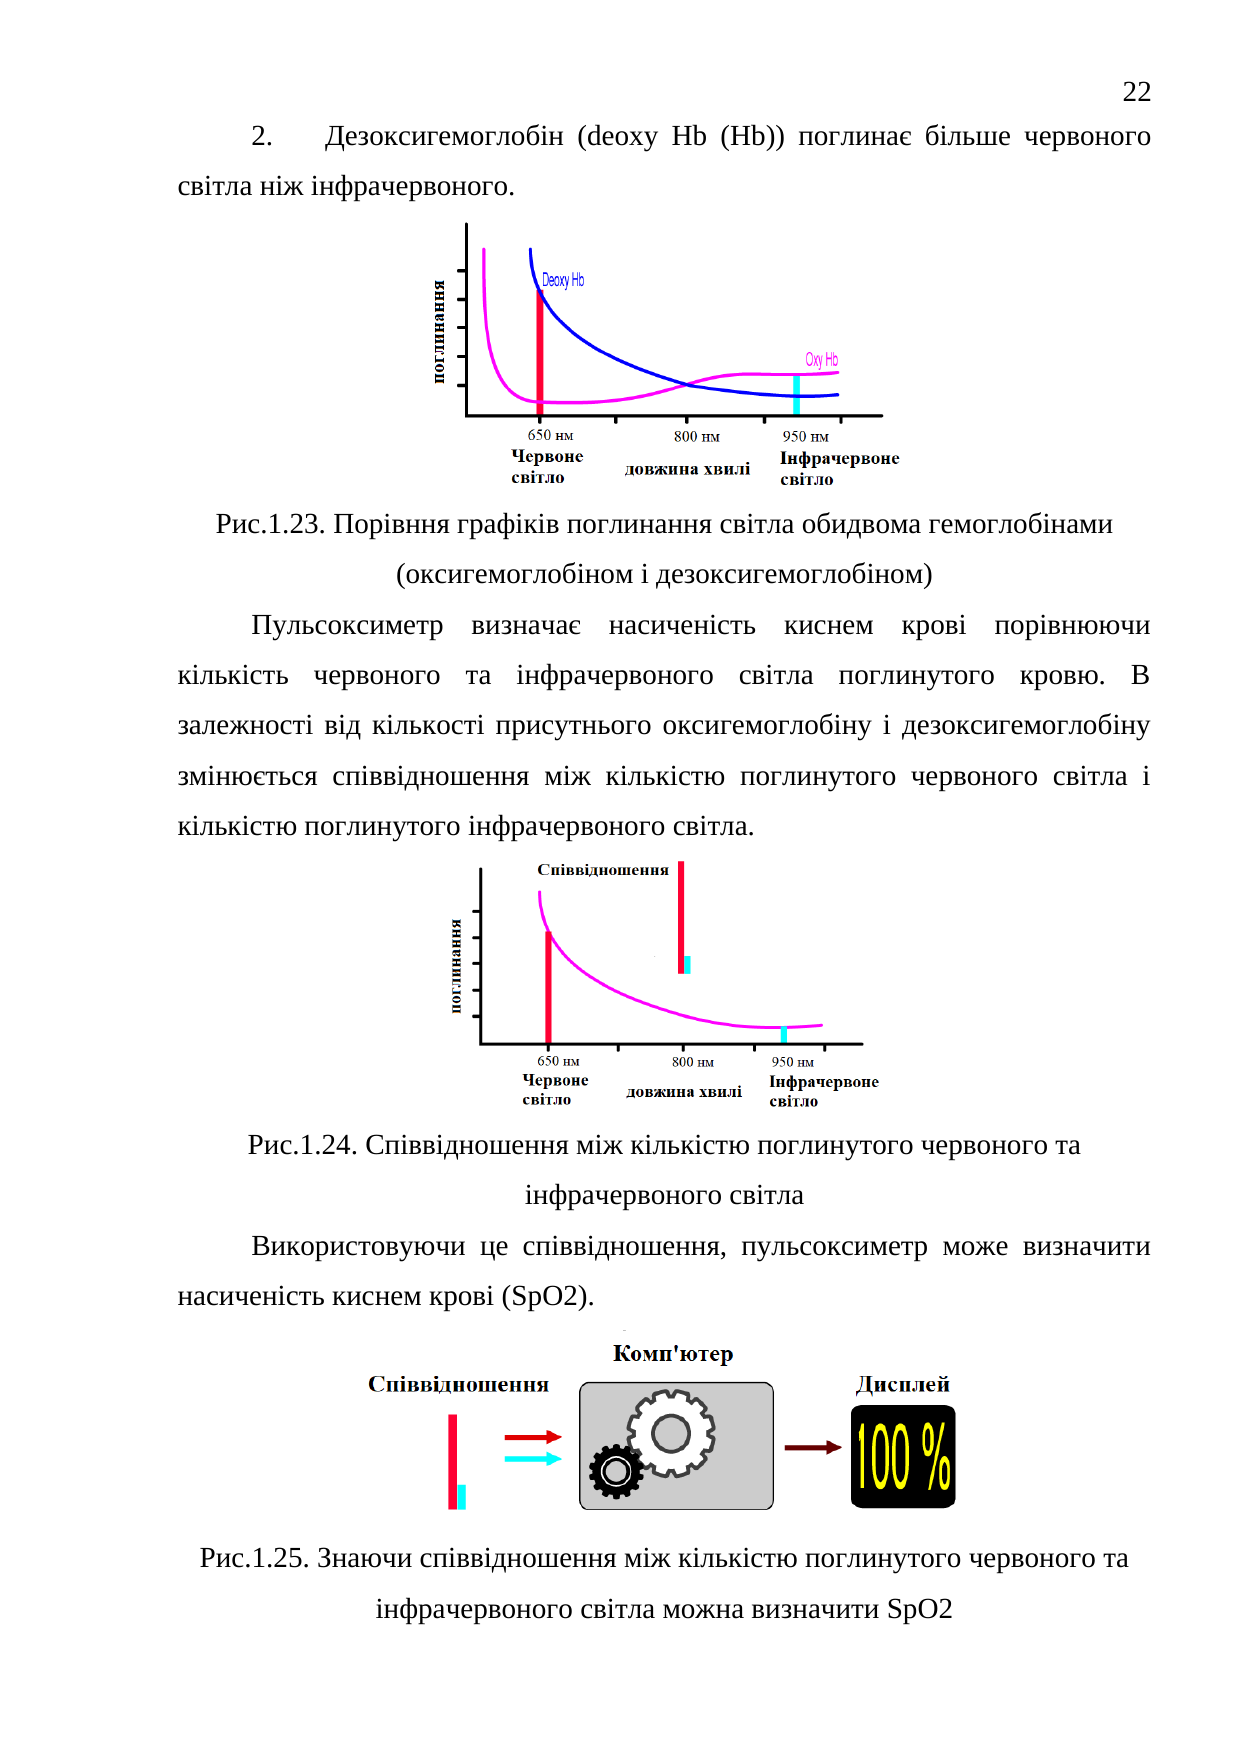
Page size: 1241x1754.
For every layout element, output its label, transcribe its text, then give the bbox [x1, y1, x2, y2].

list Дезоксигемоглобін (deoxy Hb (Hb)) поглинає більше червоного світла ніж інфрачервоного. [177, 118, 1152, 202]
text Використовуючи це співвідношення, пульсоксиметр може визначити насиченість киснем крові (SpO2). [177, 1228, 1152, 1311]
text Пульсоксиметр визначає насиченість киснем крові порівнюючи кількість червоного та інфрачервоного світла поглинутого кровю. В залежності від кількості присутнього оксигемоглобіну і дезоксигемоглобіну змінюється співвідношення між кількістю поглинутого червоного світла і кількістю поглинутого інфрачервоного світла. [177, 607, 1152, 842]
text Рис.1.24. Співвідношення між кількістю поглинутого червоного та інфрачервоного світла [177, 1127, 1152, 1211]
picture [446, 858, 883, 1111]
text Рис.1.25. Знаючи співвідношення між кількістю поглинутого червоного та інфрачервоного світла можна визначити SpO2 [177, 1540, 1152, 1624]
text Рис.1.23. Порівння графіків поглинання світла обидвома гемоглобінами (оксигемоглобіном і дезоксигемоглобіном) [177, 506, 1152, 590]
picture [365, 1328, 963, 1524]
picture [425, 218, 904, 490]
